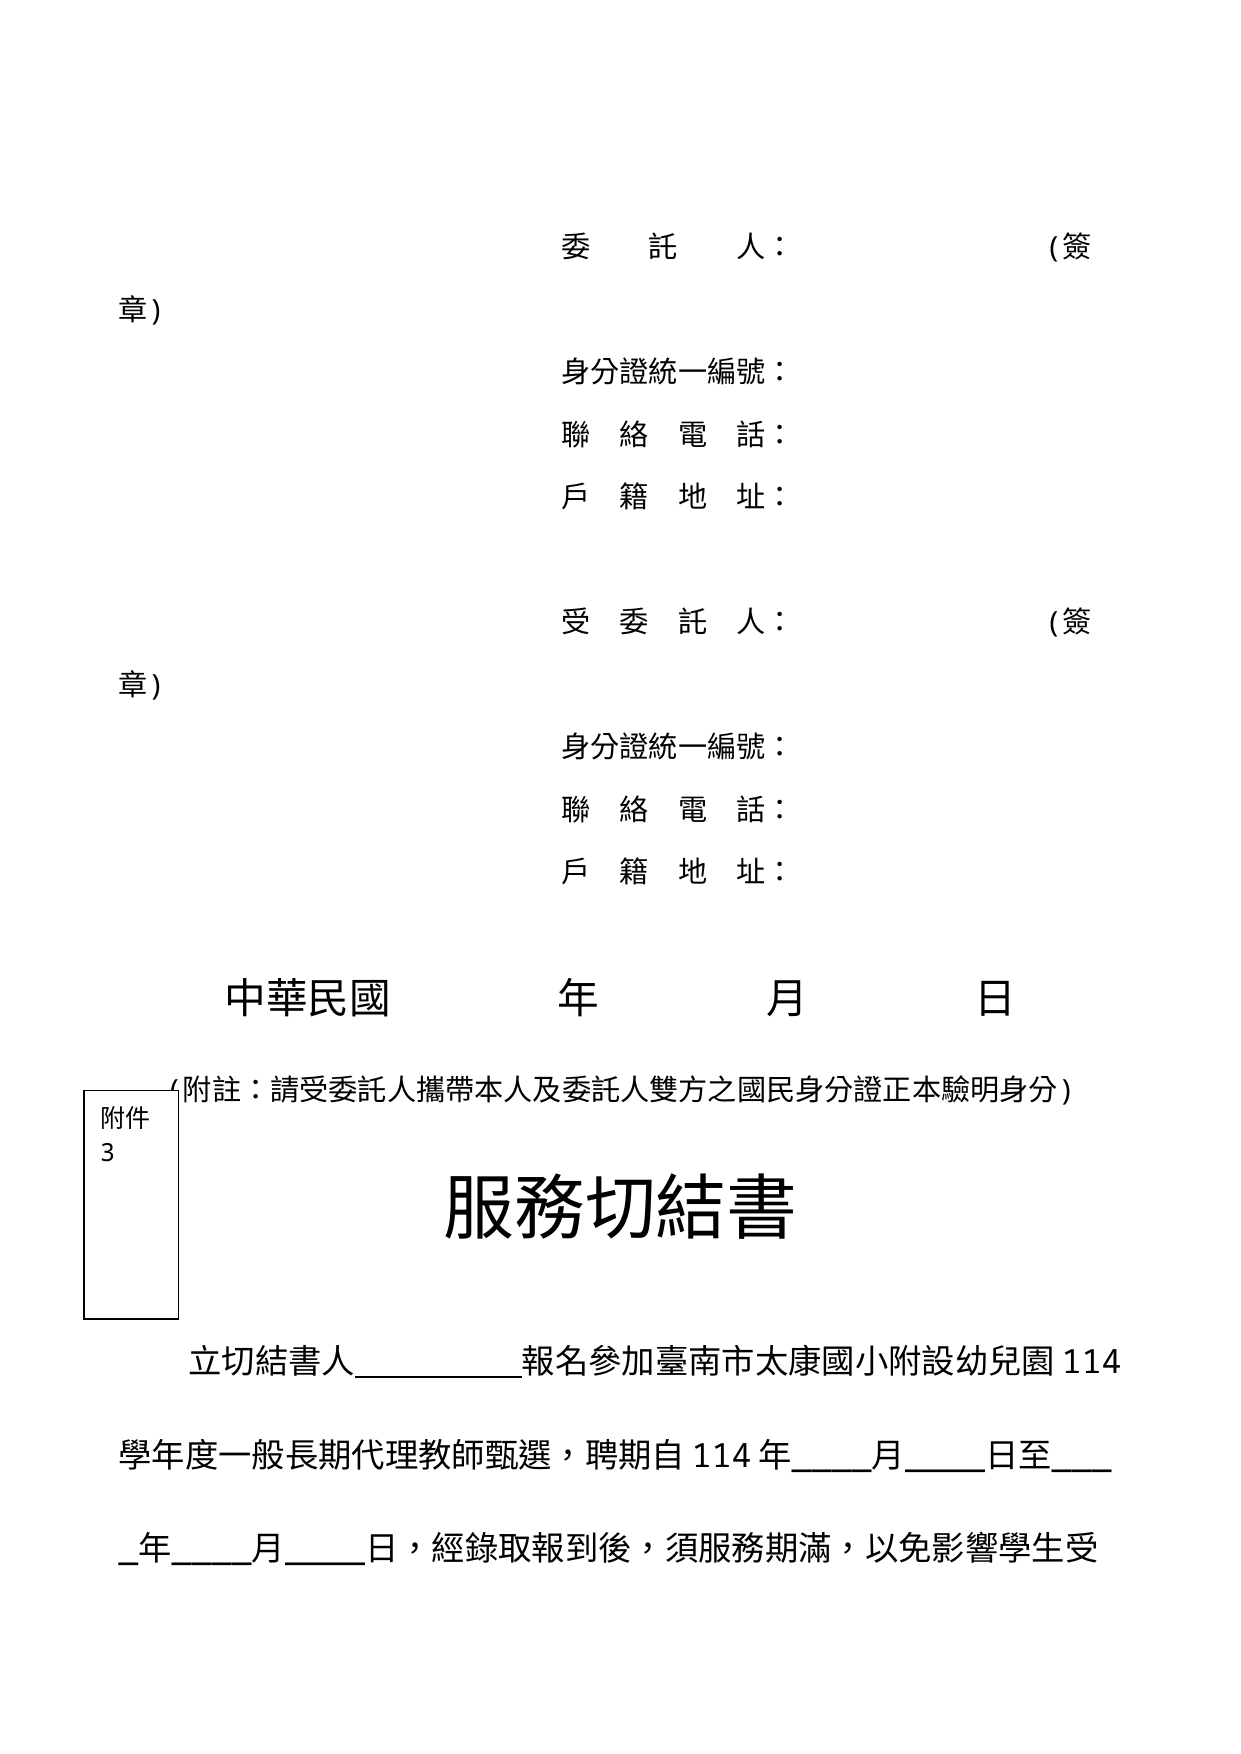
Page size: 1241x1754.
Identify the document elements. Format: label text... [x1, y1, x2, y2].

text 受 委 託 人： (簽章) [118, 578, 1122, 703]
text 戶 籍 地 址： [118, 828, 1122, 891]
text 服務切結書 [179, 1130, 1122, 1255]
text 聯 絡 電 話： [118, 766, 1122, 828]
text 身分證統一編號： [118, 703, 1122, 766]
text (附註：請受委託人攜帶本人及委託人雙方之國民身分證正本驗明身分) [118, 1046, 1122, 1108]
text 中華民國 年 月 日 [118, 953, 1122, 1016]
text 立切結書人 報名參加臺南市太康國小附設幼兒園114學年度一般長期代理教師甄選，聘期自114年____月____日至____年____月____日，經錄取報到後，須服務期滿，以免影響學生受 [118, 1317, 1122, 1567]
text 附件3 [100, 1099, 163, 1169]
text 聯 絡 電 話： [118, 391, 1122, 453]
text 服務切結書 [85, 1091, 178, 1318]
text 戶 籍 地 址： [118, 453, 1122, 516]
text 委 託 人： (簽章) [118, 203, 1122, 328]
text 身分證統一編號： [118, 328, 1122, 391]
